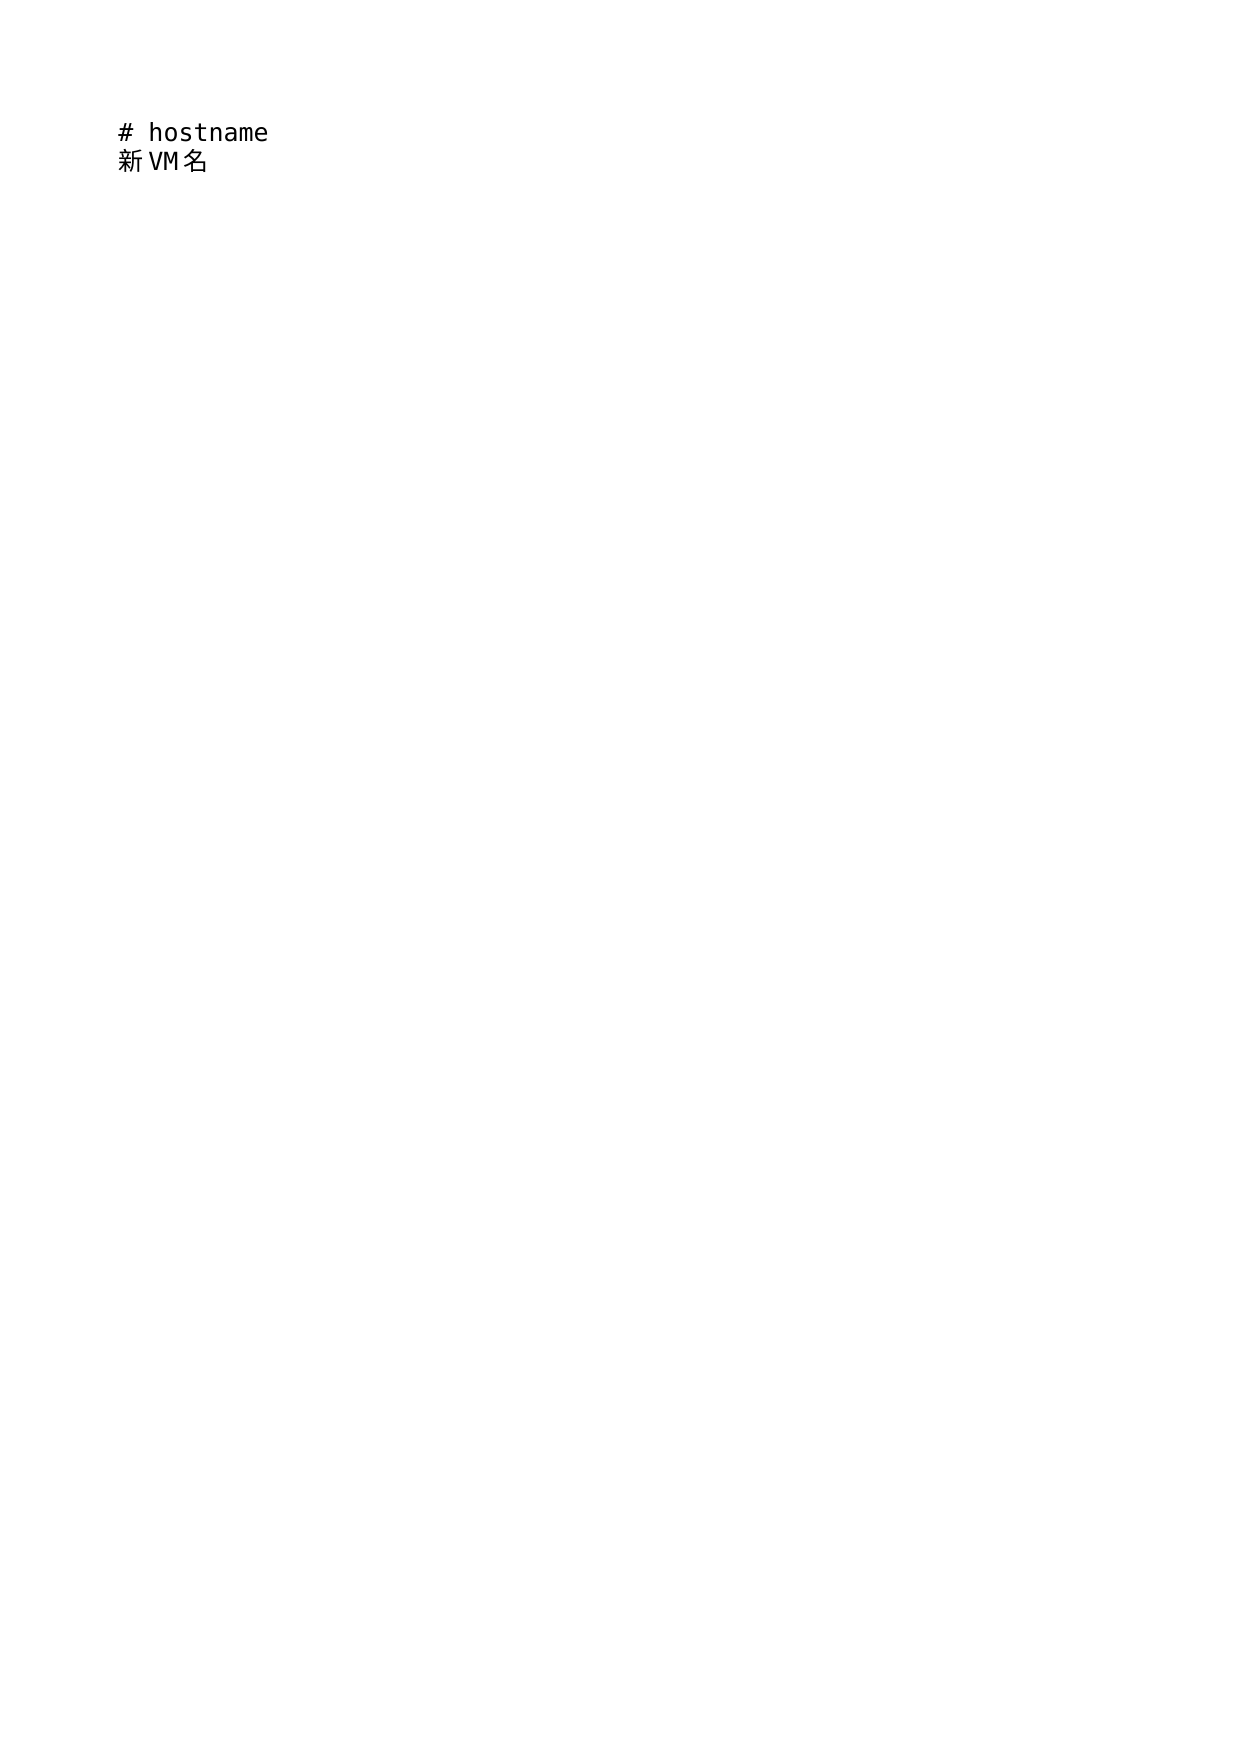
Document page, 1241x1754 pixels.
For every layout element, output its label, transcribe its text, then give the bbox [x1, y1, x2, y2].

text # hostname 新VM名 [118, 118, 1122, 176]
